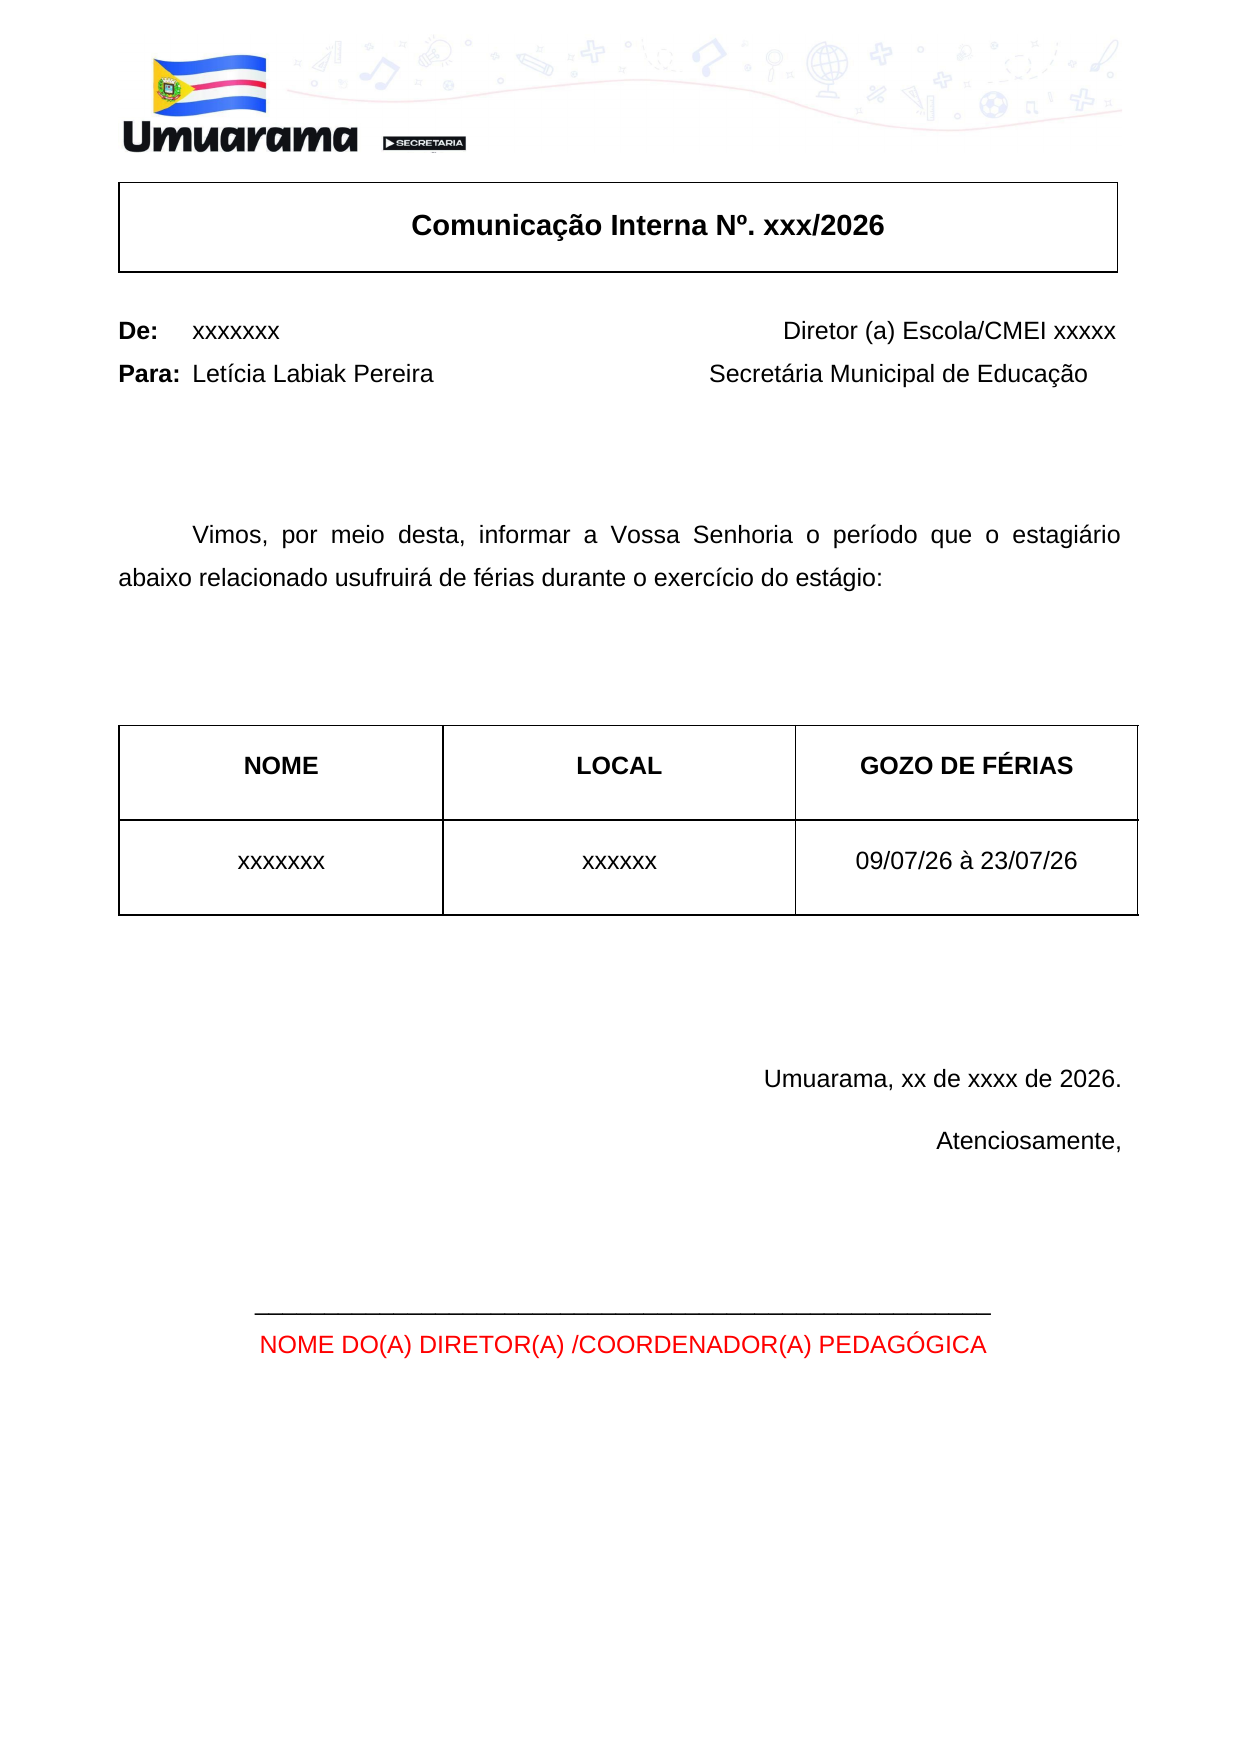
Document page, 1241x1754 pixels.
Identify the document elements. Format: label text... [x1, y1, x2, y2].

table_header Comunicação Interna Nº. xxx/2026 [120, 183, 1117, 271]
table_header LOCAL [444, 726, 795, 819]
text NOME DO(A) DIRETOR(A) /COORDENADOR(A) PEDAGÓGICA [118, 1330, 1122, 1358]
picture [118, 34, 1123, 153]
text De: xxxxxxx Diretor (a) Escola/CMEI xxxxx [118, 316, 1122, 345]
text _____________________________________________________ [118, 1287, 1122, 1315]
text Para: Letícia Labiak Pereira Secretária Municipal de Educação [118, 359, 1122, 388]
text Atenciosamente, [118, 1126, 1122, 1155]
table_cell 09/07/26 à 23/07/26 [796, 821, 1137, 914]
table_cell xxxxxx [444, 821, 795, 914]
table_cell xxxxxxx [120, 821, 442, 914]
text Vimos, por meio desta, informar a Vossa Senhoria o período que o estagiário abaixo relacionado usufruirá de férias durante o exercício do estágio: [118, 520, 1122, 592]
table_header NOME [120, 726, 442, 819]
text Umuarama, xx de xxxx de 2026. [118, 1064, 1122, 1093]
table_header GOZO DE FÉRIAS [796, 726, 1137, 819]
